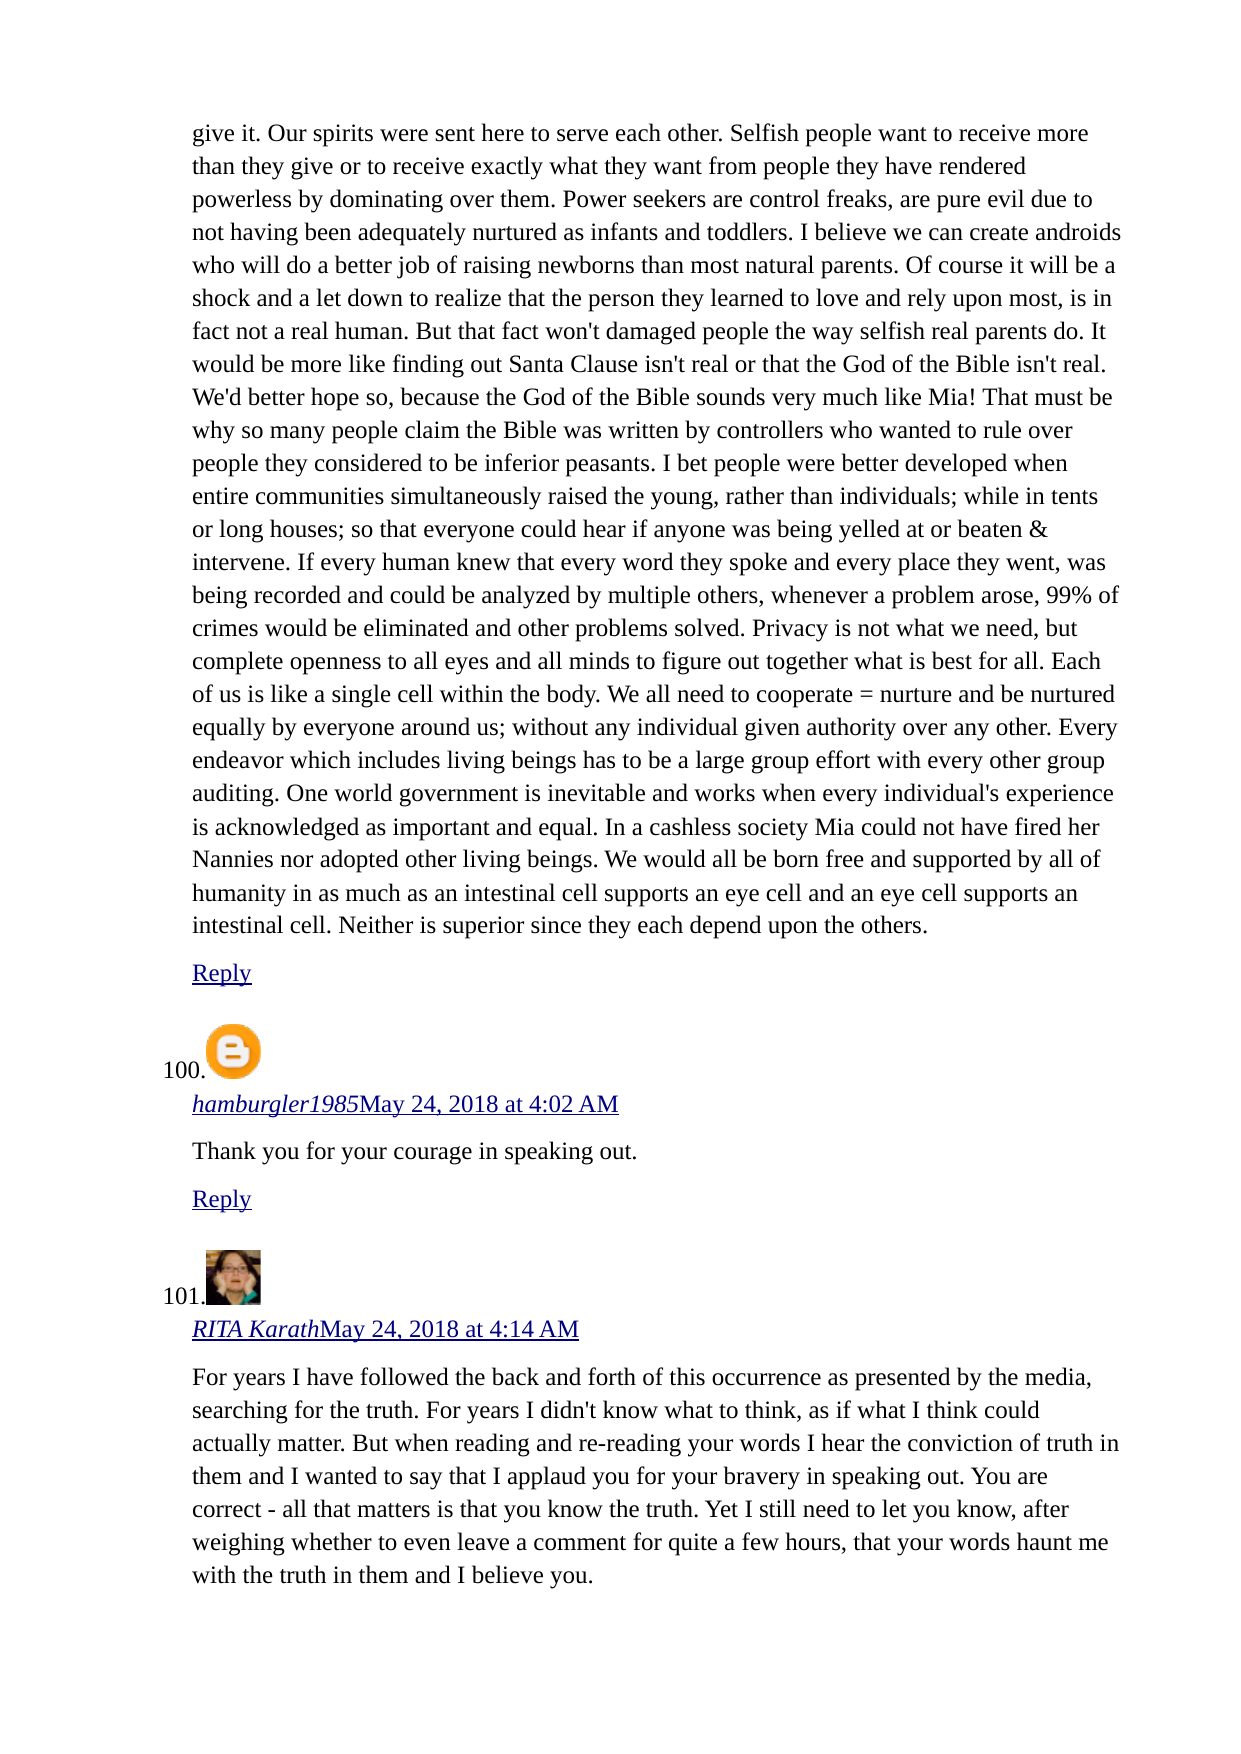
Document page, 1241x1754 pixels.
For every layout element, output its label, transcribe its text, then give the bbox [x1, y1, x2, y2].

picture [206, 1250, 261, 1305]
list Thank you for your courage in speaking out. [162, 1136, 1122, 1165]
picture [206, 1024, 261, 1079]
list Reply [162, 1184, 1122, 1213]
list give it. Our spirits were sent here to serve each other. Selfish people want to receive more than they give or to receive exactly what they want from people they have rendered powerless by dominating over them. Power seekers are control freaks, are pure evil due to not having been adequately nurtured as infants and toddlers. I believe we can create androids who will do a better job of raising newborns than most natural parents. Of course it will be a shock and a let down to realize that the person they learned to love and rely upon most, is in fact not a real human. But that fact won't damaged people the way selfish real parents do. It would be more like finding out Santa Clause isn't real or that the God of the Bible isn't real. We'd better hope so, because the God of the Bible sounds very much like Mia! That must be why so many people claim the Bible was written by controllers who wanted to rule over people they considered to be inferior peasants. I bet people were better developed when entire communities simultaneously raised the young, rather than individuals; while in tents or long houses; so that everyone could hear if anyone was being yelled at or beaten & intervene. If every human knew that every word they spoke and every place they went, was being recorded and could be analyzed by multiple others, whenever a problem arose, 99% of crimes would be eliminated and other problems solved. Privacy is not what we need, but complete openness to all eyes and all minds to figure out together what is best for all. Each of us is like a single cell within the body. We all need to cooperate = nurture and be nurtured equally by everyone around us; without any individual given authority over any other. Every endeavor which includes living beings has to be a large group effort with every other group auditing. One world government is inevitable and works when every individual's experience is acknowledged as important and equal. In a cashless society Mia could not have fired her Nannies nor adopted other living beings. We would all be born free and supported by all of humanity in as much as an intestinal cell supports an eye cell and an eye cell supports an intestinal cell. Neither is superior since they each depend upon the others. [162, 118, 1122, 939]
list RITA KarathMay 24, 2018 at 4:14 AM [162, 1314, 1122, 1343]
list Reply [162, 958, 1122, 987]
list For years I have followed the back and forth of this occurrence as presented by the media, searching for the truth. For years I didn't know what to think, as if what I think could actually matter. But when reading and re-reading your words I hear the conviction of truth in them and I wanted to say that I applaud you for your bravery in speaking out. You are correct - all that matters is that you know the truth. Yet I still need to let you know, after weighing whether to even leave a comment for quite a few hours, that your words haunt me with the truth in them and I believe you. [162, 1362, 1122, 1589]
list hamburgler1985May 24, 2018 at 4:02 AM [162, 1089, 1122, 1117]
